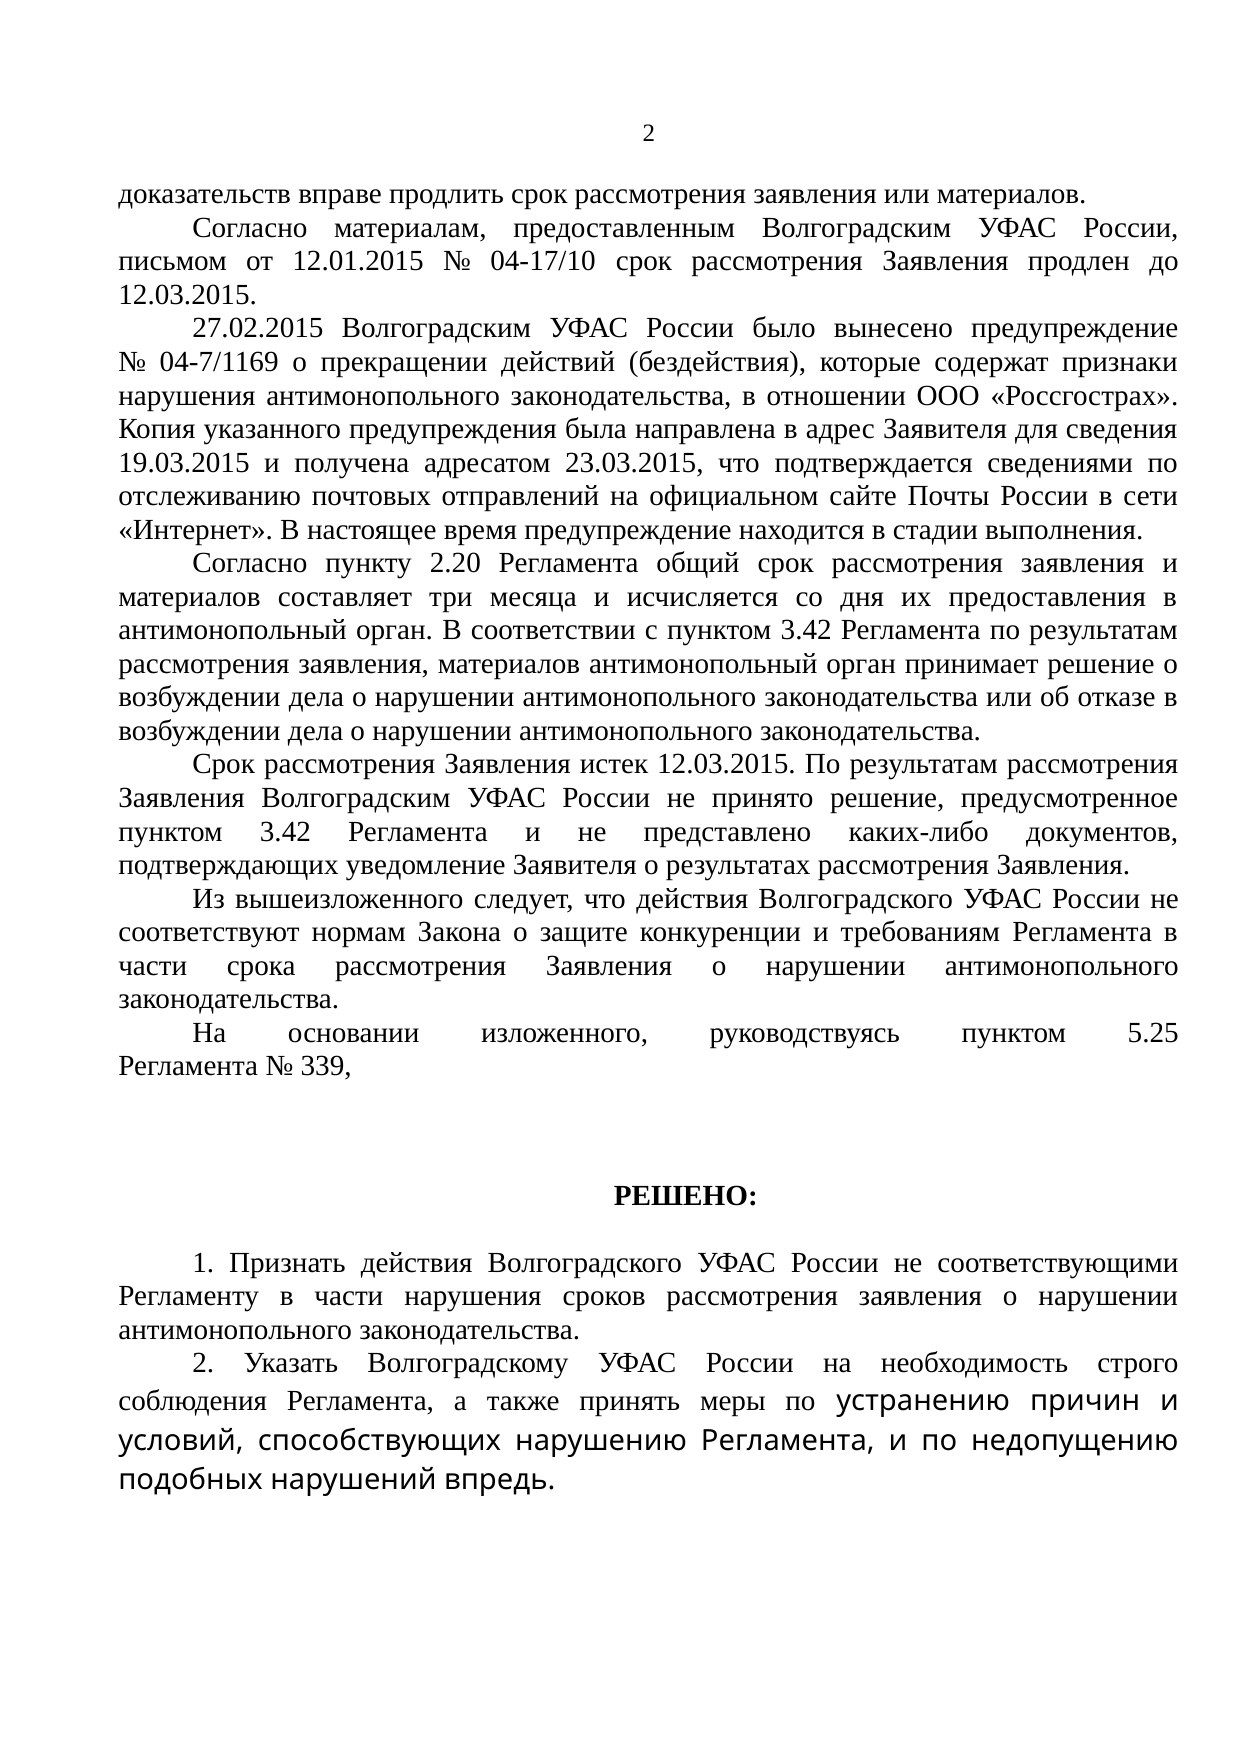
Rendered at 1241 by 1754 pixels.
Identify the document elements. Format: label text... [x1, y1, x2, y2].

text Согласно пункту 2.20 Регламента общий срок рассмотрения заявления и материалов составляет три месяца и исчисляется со дня их предоставления в антимонопольный орган. В соответствии с пунктом 3.42 Регламента по результатам рассмотрения заявления, материалов антимонопольный орган принимает решение о возбуждении дела о нарушении антимонопольного законодательства или об отказе в возбуждении дела о нарушении антимонопольного законодательства. [118, 545, 1179, 747]
text 27.02.2015 Волгоградским УФАС России было вынесено предупреждение № 04-7/1169 о прекращении действий (бездействия), которые содержат признаки нарушения антимонопольного законодательства, в отношении ООО «Россгострах». Копия указанного предупреждения была направлена в адрес Заявителя для сведения 19.03.2015 и получена адресатом 23.03.2015, что подтверждается сведениями по отслеживанию почтовых отправлений на официальном сайте Почты России в сети «Интернет». В настоящее время предупреждение находится в стадии выполнения. [118, 311, 1179, 545]
text РЕШЕНО: [118, 1178, 1179, 1211]
text 1. Признать действия Волгоградского УФАС России не соответствующими Регламенту в части нарушения сроков рассмотрения заявления о нарушении антимонопольного законодательства. [118, 1245, 1179, 1346]
text Из вышеизложенного следует, что действия Волгоградского УФАС России не соответствуют нормам Закона о защите конкуренции и требованиям Регламента в части срока рассмотрения Заявления о нарушении антимонопольного законодательства. [118, 881, 1179, 1015]
text 2. Указать Волгоградскому УФАС России на необходимость строго соблюдения Регламента, а также принять меры по устранению причин и условий, способствующих нарушению Регламента, и по недопущению подобных нарушений впредь. [118, 1346, 1179, 1498]
text Срок рассмотрения Заявления истек 12.03.2015. По результатам рассмотрения Заявления Волгоградским УФАС России не принято решение, предусмотренное пунктом 3.42 Регламента и не представлено каких-либо документов, подтверждающих уведомление Заявителя о результатах рассмотрения Заявления. [118, 747, 1179, 881]
text Согласно материалам, предоставленным Волгоградским УФАС России, письмом от 12.01.2015 № 04-17/10 срок рассмотрения Заявления продлен до 12.03.2015. [118, 210, 1179, 311]
text На основании изложенного, руководствуясь пунктом 5.25 Регламента № 339, [118, 1015, 1179, 1082]
text доказательств вправе продлить срок рассмотрения заявления или материалов. [118, 176, 1179, 210]
